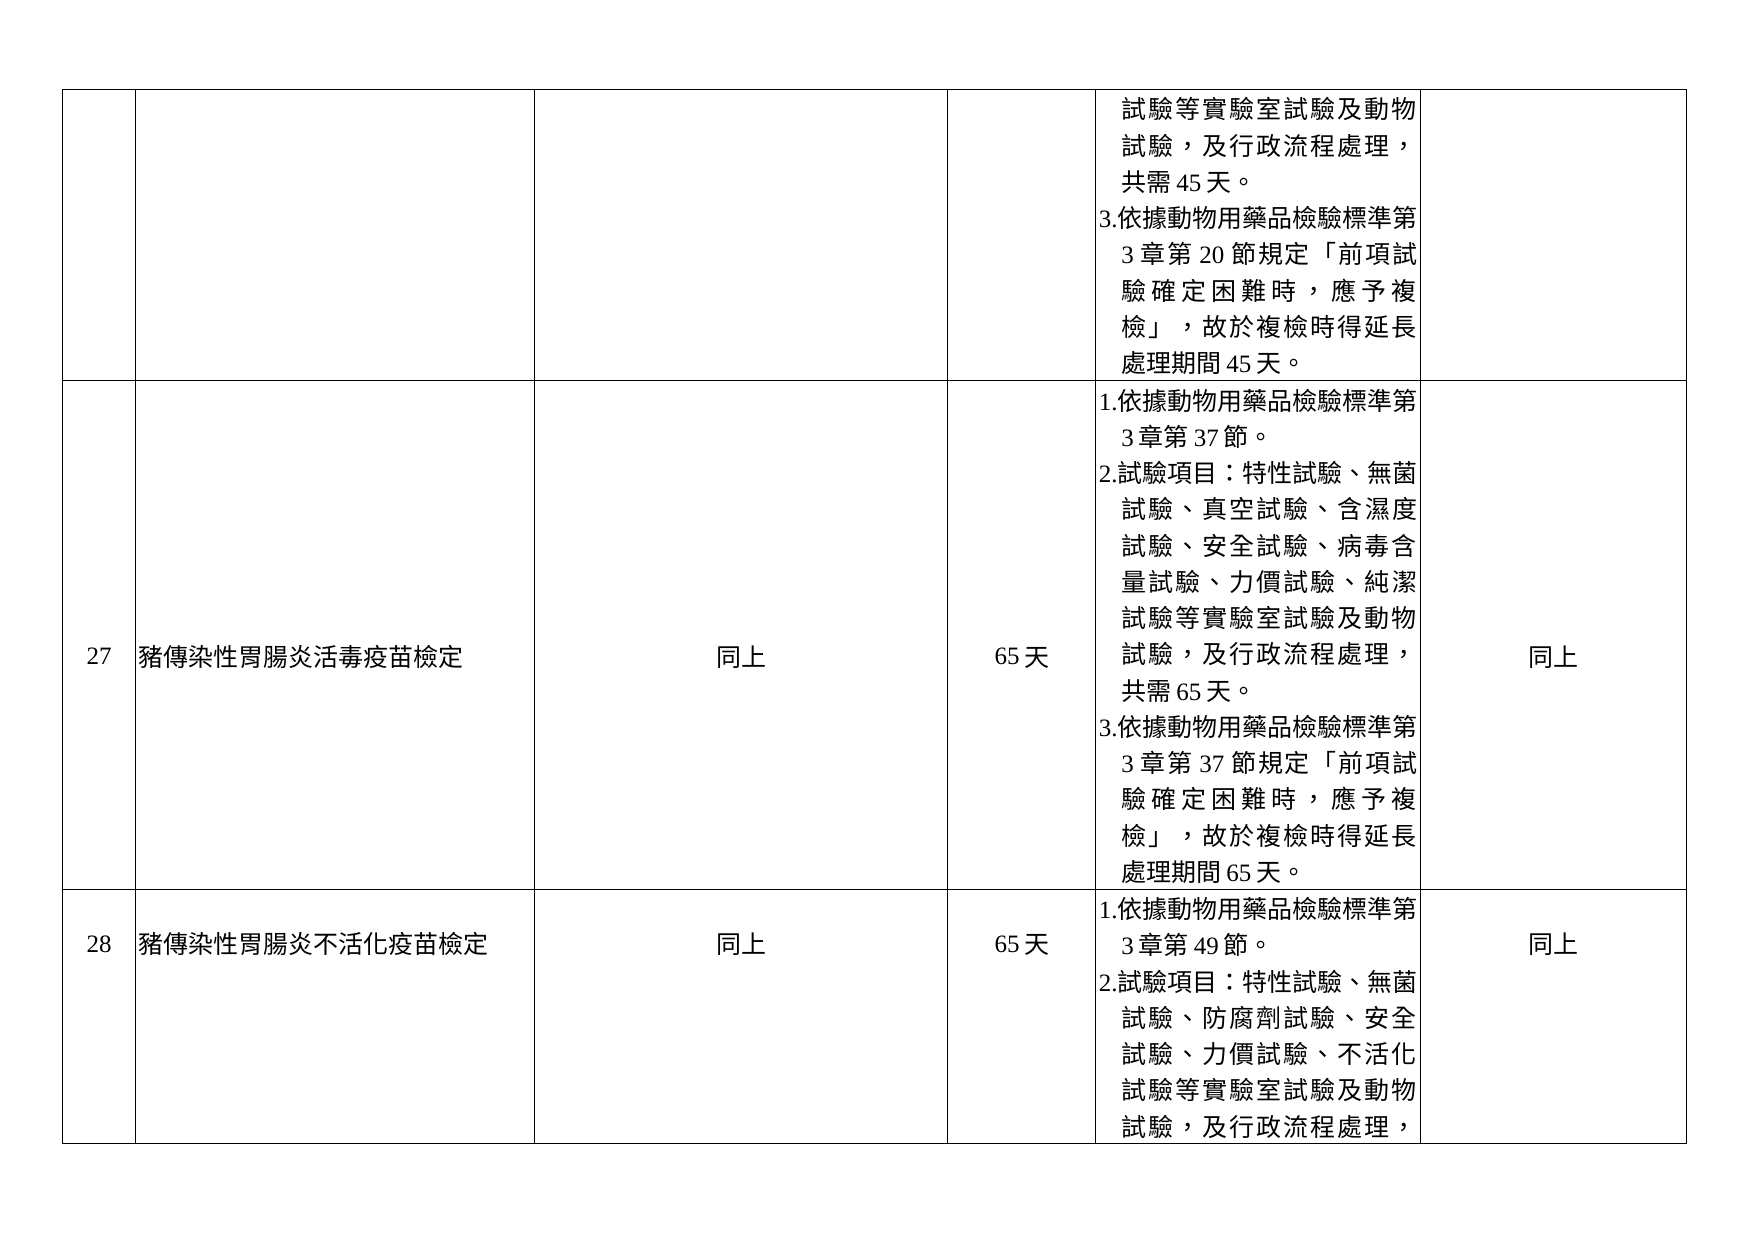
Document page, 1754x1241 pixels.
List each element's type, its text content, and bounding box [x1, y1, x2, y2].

table_cell 1.依據動物用藥品檢驗標準第3章第49節。 2.試驗項目：特性試驗、無菌試驗、防腐劑試驗、安全試驗、力價試驗、不活化試驗等實驗室試驗及動物試驗，及行政流程處理， [1096, 890, 1420, 1143]
table_cell 試驗等實驗室試驗及動物試驗，及行政流程處理，共需45天。 3.依據動物用藥品檢驗標準第3章第20節規定「前項試驗確定困難時，應予複檢」，故於複檢時得延長處理期間45天。 [1096, 90, 1420, 380]
table_cell 27 [63, 381, 135, 888]
table_cell 65天 [948, 890, 1095, 1143]
table_cell [63, 90, 135, 380]
table_cell 65天 [948, 381, 1095, 888]
table_cell [136, 90, 534, 380]
table_cell [1421, 90, 1686, 380]
table_cell 豬傳染性胃腸炎不活化疫苗檢定 [136, 890, 534, 1143]
table_cell [948, 90, 1095, 380]
table_cell 同上 [535, 381, 947, 888]
table_cell [535, 90, 947, 380]
table_cell 28 [63, 890, 135, 1143]
table_cell 同上 [535, 890, 947, 1143]
table_cell 同上 [1421, 381, 1686, 888]
table_cell 1.依據動物用藥品檢驗標準第3章第37節。 2.試驗項目：特性試驗、無菌試驗、真空試驗、含濕度試驗、安全試驗、病毒含量試驗、力價試驗、純潔試驗等實驗室試驗及動物試驗，及行政流程處理，共需65天。 3.依據動物用藥品檢驗標準第3章第37節規定「前項試驗確定困難時，應予複檢」，故於複檢時得延長處理期間65天。 [1096, 381, 1420, 888]
table_cell 豬傳染性胃腸炎活毒疫苗檢定 [136, 381, 534, 888]
table_cell 同上 [1421, 890, 1686, 1143]
